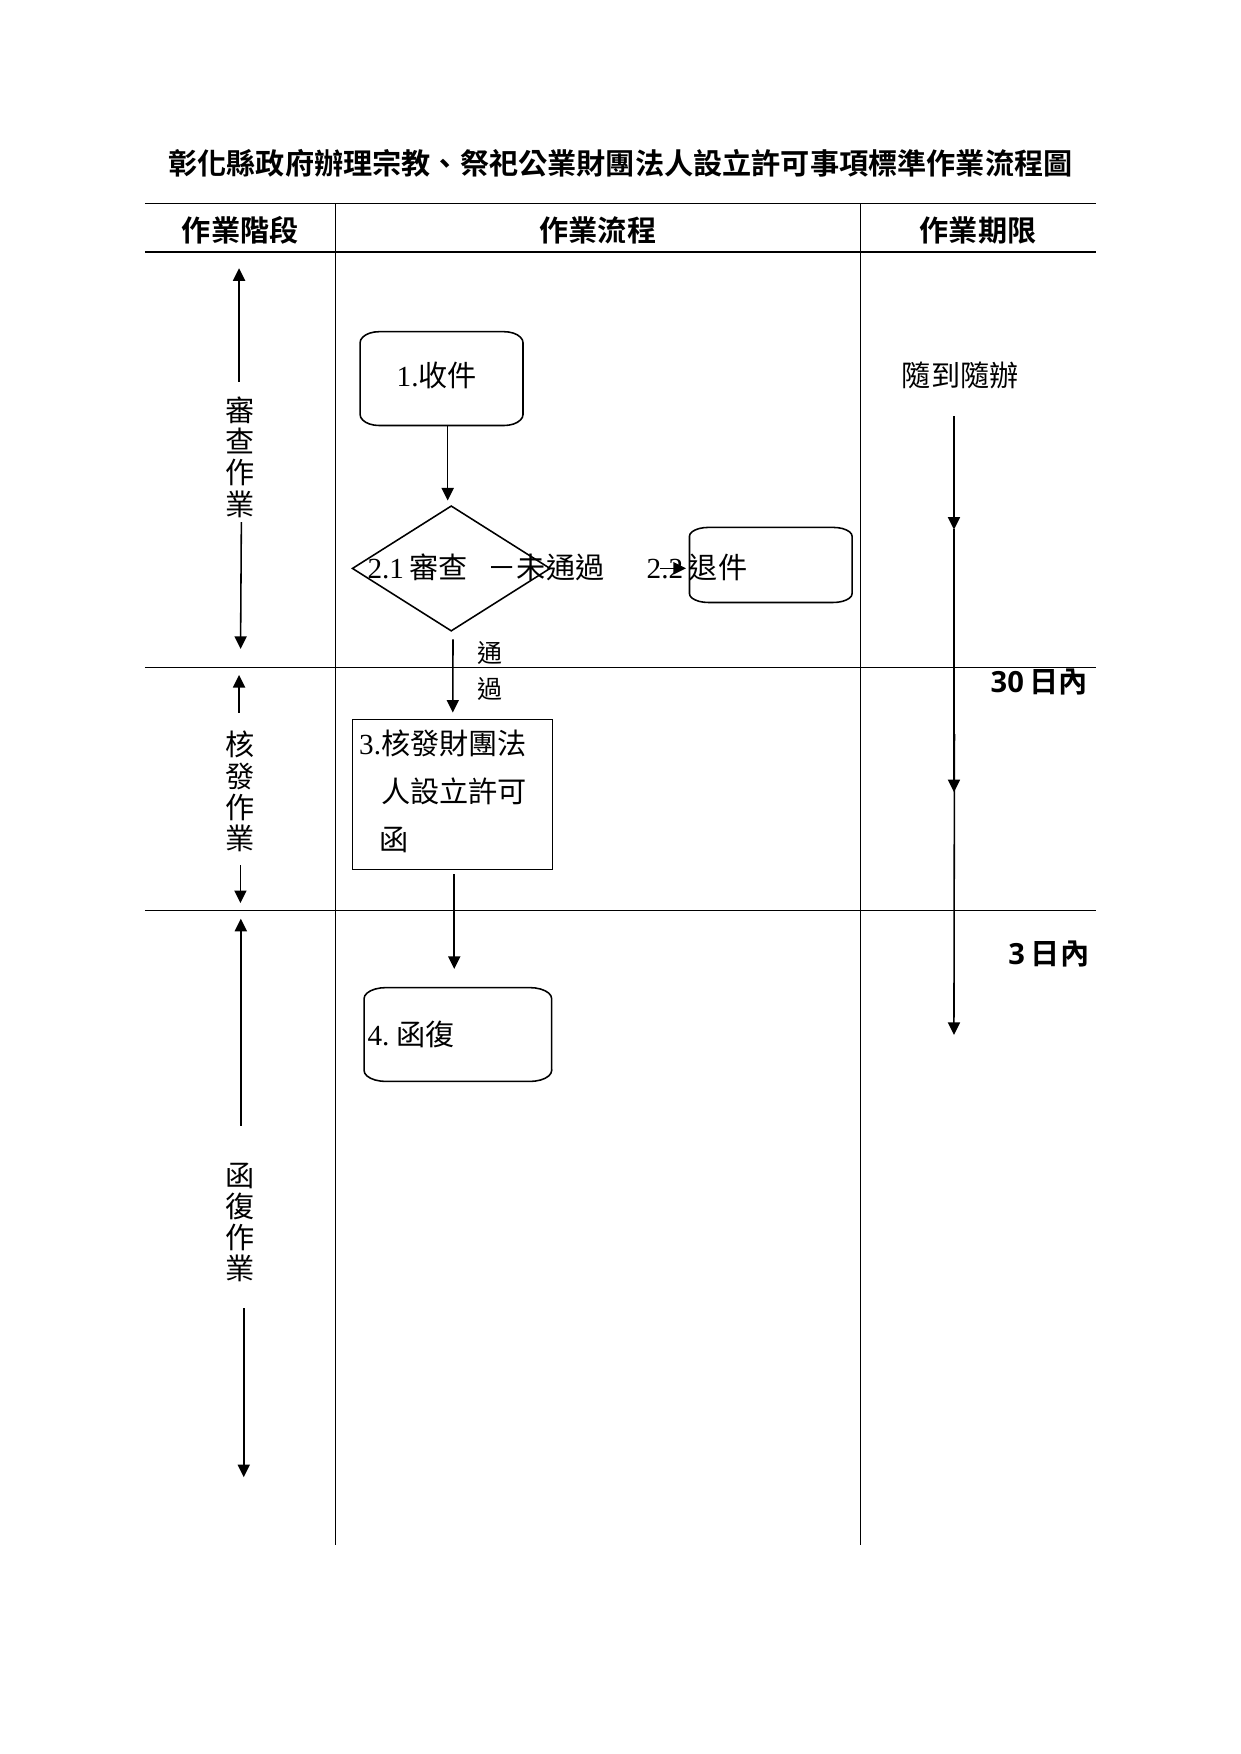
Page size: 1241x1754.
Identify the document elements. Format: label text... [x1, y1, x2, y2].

table_header 作業期限 [861, 204, 1096, 251]
table_cell [955, 668, 1096, 910]
table_cell [861, 668, 953, 910]
table_cell 隨到隨辦 [861, 253, 1096, 667]
table_cell [1064, 677, 1070, 685]
table_cell 1.收件 2.1審查 －未通過 2.2退件 [336, 253, 860, 667]
table_cell 函 復 作 業 [145, 911, 335, 1544]
table_header 作業流程 [336, 204, 860, 251]
text 彰化縣政府辦理宗教、祭祀公業財團法人設立許可事項標準作業流程圖 [148, 136, 1092, 184]
table_cell [861, 911, 1096, 1544]
table_cell 4. 函復 [336, 911, 860, 1544]
table_header 作業階段 [145, 204, 335, 251]
table_cell 核 發 作 業 [145, 668, 335, 910]
table_cell 審 查 作 業 [145, 253, 335, 667]
table_cell 3.核發財團法 人設立許可 函 [336, 668, 860, 910]
